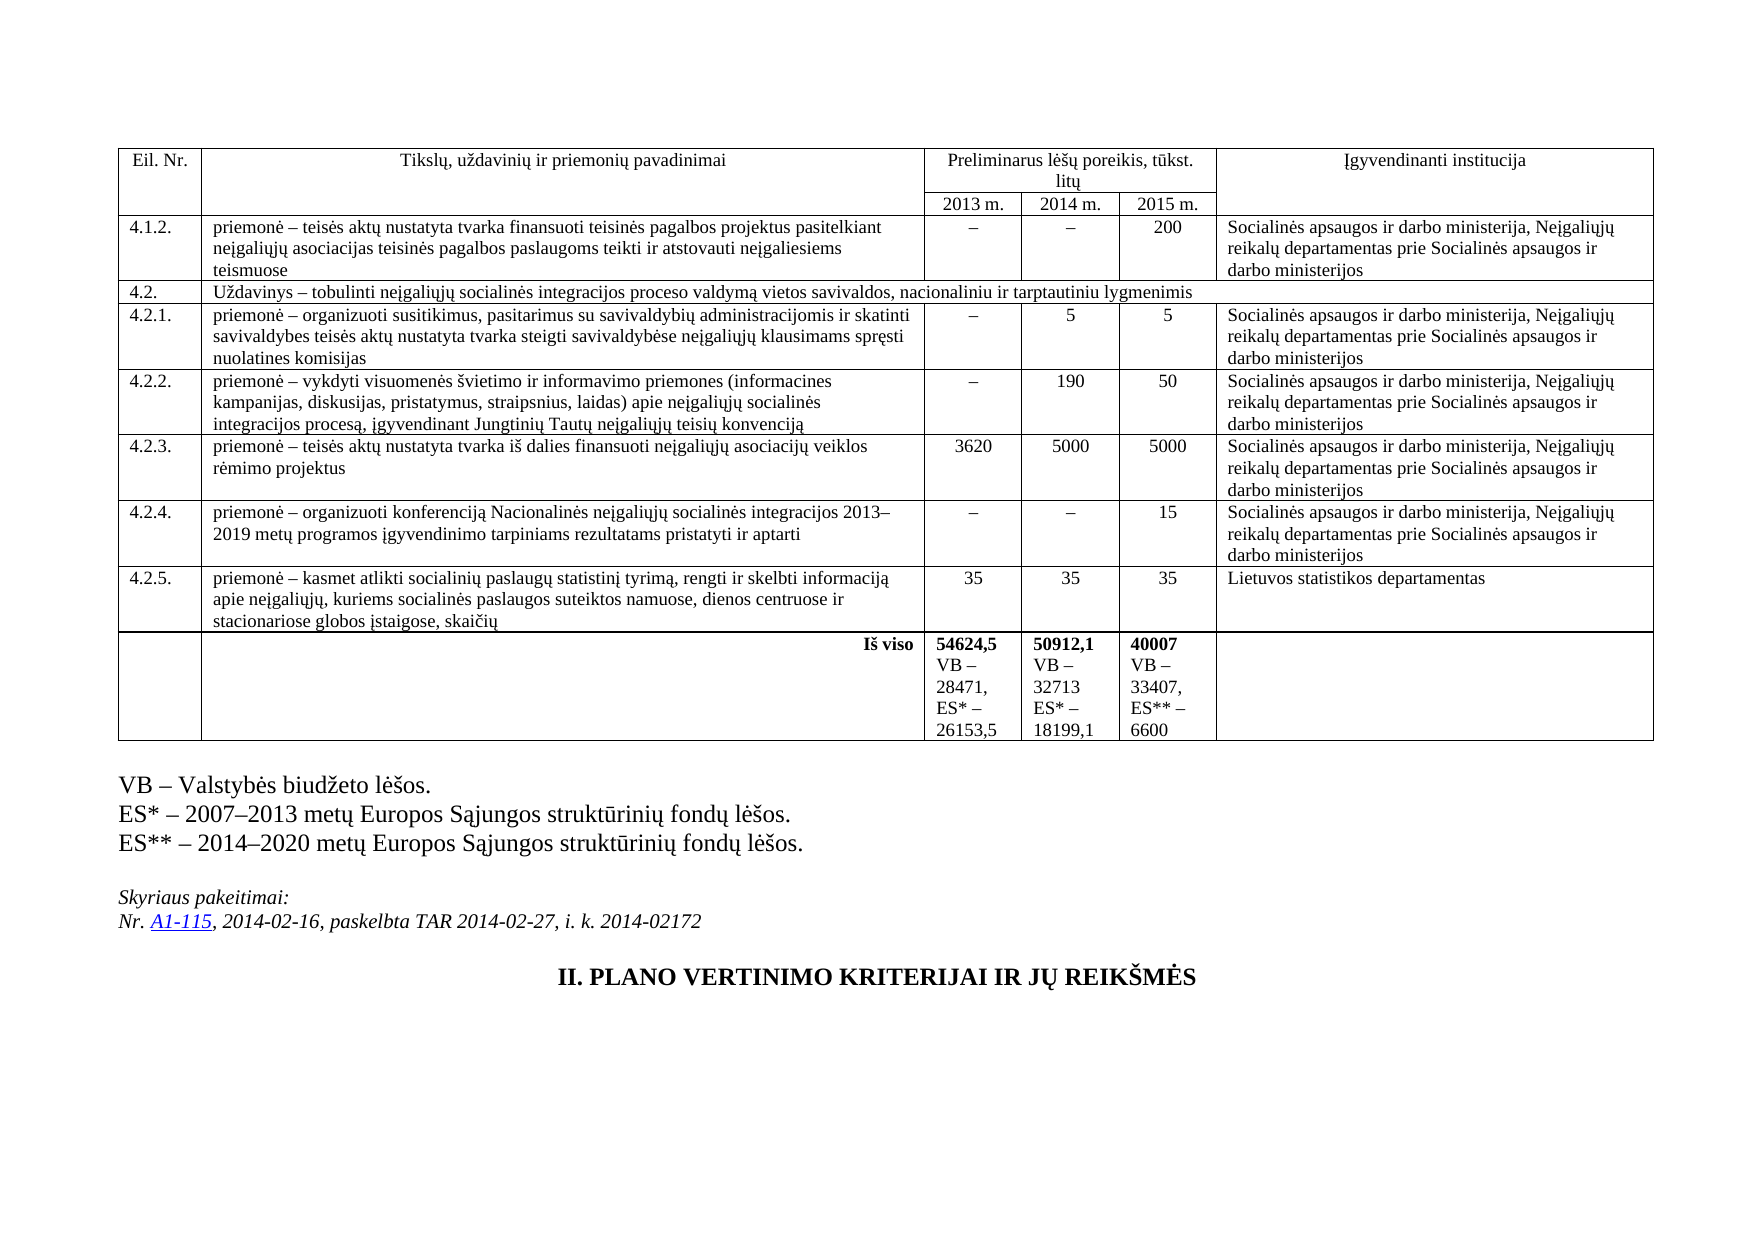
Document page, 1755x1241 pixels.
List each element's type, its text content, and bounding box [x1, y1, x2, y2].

table_cell Lietuvos statistikos departamentas [1217, 567, 1653, 631]
table_cell – [925, 304, 1021, 368]
table_cell – [925, 370, 1021, 434]
text Nr. A1-115, 2014-02-16, paskelbta TAR 2014-02-27, i. k. 2014-02172 [118, 909, 1636, 933]
table_cell 4.1.2. [119, 216, 201, 280]
table_cell – [925, 216, 1021, 280]
table_cell priemonė – organizuoti konferenciją Nacionalinės neįgaliųjų socialinės integracijos 2013–2019 metų programos įgyvendinimo tarpiniams rezultatams pristatyti ir aptarti [202, 501, 924, 566]
table_header Preliminarus lėšų poreikis, tūkst. litų [925, 149, 1216, 192]
table_cell 50 [1120, 370, 1216, 434]
table_cell 5000 [1022, 435, 1119, 500]
table_cell priemonė – vykdyti visuomenės švietimo ir informavimo priemones (informacines kampanijas, diskusijas, pristatymus, straipsnius, laidas) apie neįgaliųjų socialinės integracijos procesą, įgyvendinant Jungtinių Tautų neįgaliųjų teisių konvenciją [202, 370, 924, 434]
table_cell 4.2.2. [119, 370, 201, 434]
table_cell 15 [1120, 501, 1216, 566]
table_cell priemonė – kasmet atlikti socialinių paslaugų statistinį tyrimą, rengti ir skelbti informaciją apie neįgaliųjų, kuriems socialinės paslaugos suteiktos namuose, dienos centruose ir stacionariose globos įstaigose, skaičių [202, 567, 924, 631]
table_cell 35 [1022, 567, 1119, 631]
table_cell priemonė – organizuoti susitikimus, pasitarimus su savivaldybių administracijomis ir skatinti savivaldybes teisės aktų nustatyta tvarka steigti savivaldybėse neįgaliųjų klausimams spręsti nuolatines komisijas [202, 304, 924, 368]
table_cell 4.2. [119, 281, 201, 303]
table_cell Socialinės apsaugos ir darbo ministerija, Neįgaliųjų reikalų departamentas prie Socialinės apsaugos ir darbo ministerijos [1217, 435, 1653, 500]
table_cell 35 [925, 567, 1021, 631]
table_cell 4.2.1. [119, 304, 201, 368]
table_cell 5 [1120, 304, 1216, 368]
table_cell Iš viso [202, 633, 924, 740]
table_cell [119, 633, 201, 740]
table_cell 2015 m. [1120, 193, 1216, 214]
table_cell – [925, 501, 1021, 566]
table_cell priemonė – teisės aktų nustatyta tvarka iš dalies finansuoti neįgaliųjų asociacijų veiklos rėmimo projektus [202, 435, 924, 500]
table_cell 5000 [1120, 435, 1216, 500]
table_cell 5 [1022, 304, 1119, 368]
table_cell [1217, 633, 1653, 740]
table_cell 4.2.5. [119, 567, 201, 631]
table_header Eil. Nr. [119, 149, 201, 214]
table_cell – [1022, 501, 1119, 566]
table_cell Uždavinys – tobulinti neįgaliųjų socialinės integracijos proceso valdymą vietos savivaldos, nacionaliniu ir tarptautiniu lygmenimis [202, 281, 1653, 303]
table_cell 200 [1120, 216, 1216, 280]
table_cell Socialinės apsaugos ir darbo ministerija, Neįgaliųjų reikalų departamentas prie Socialinės apsaugos ir darbo ministerijos [1217, 370, 1653, 434]
text Skyriaus pakeitimai: [118, 885, 1636, 909]
table_cell – [1022, 216, 1119, 280]
table_cell 50912,1 VB – 32713 ES* – 18199,1 [1022, 633, 1119, 740]
table_cell Socialinės apsaugos ir darbo ministerija, Neįgaliųjų reikalų departamentas prie Socialinės apsaugos ir darbo ministerijos [1217, 304, 1653, 368]
table_cell 2013 m. [925, 193, 1021, 214]
table_cell 4.2.3. [119, 435, 201, 500]
table_cell 190 [1022, 370, 1119, 434]
text II. PLANO VERTINIMO KRITERIJAI IR JŲ REIKŠMĖS [118, 962, 1636, 991]
text VB – Valstybės biudžeto lėšos. [118, 770, 1636, 799]
table_cell 40007 VB – 33407, ES** – 6600 [1120, 633, 1216, 740]
table_cell priemonė – teisės aktų nustatyta tvarka finansuoti teisinės pagalbos projektus pasitelkiant neįgaliųjų asociacijas teisinės pagalbos paslaugoms teikti ir atstovauti neįgaliesiems teismuose [202, 216, 924, 280]
table_cell 2014 m. [1022, 193, 1119, 214]
table_cell 3620 [925, 435, 1021, 500]
text ES** – 2014–2020 metų Europos Sąjungos struktūrinių fondų lėšos. [118, 828, 1636, 856]
table_header Tikslų, uždavinių ir priemonių pavadinimai [202, 149, 924, 214]
table_cell Socialinės apsaugos ir darbo ministerija, Neįgaliųjų reikalų departamentas prie Socialinės apsaugos ir darbo ministerijos [1217, 216, 1653, 280]
table_cell 4.2.4. [119, 501, 201, 566]
table_cell Socialinės apsaugos ir darbo ministerija, Neįgaliųjų reikalų departamentas prie Socialinės apsaugos ir darbo ministerijos [1217, 501, 1653, 566]
text ES* – 2007–2013 metų Europos Sąjungos struktūrinių fondų lėšos. [118, 799, 1636, 828]
table_cell 35 [1120, 567, 1216, 631]
table_cell 54624,5 VB –28471, ES* – 26153,5 [925, 633, 1021, 740]
table_header Įgyvendinanti institucija [1217, 149, 1653, 214]
